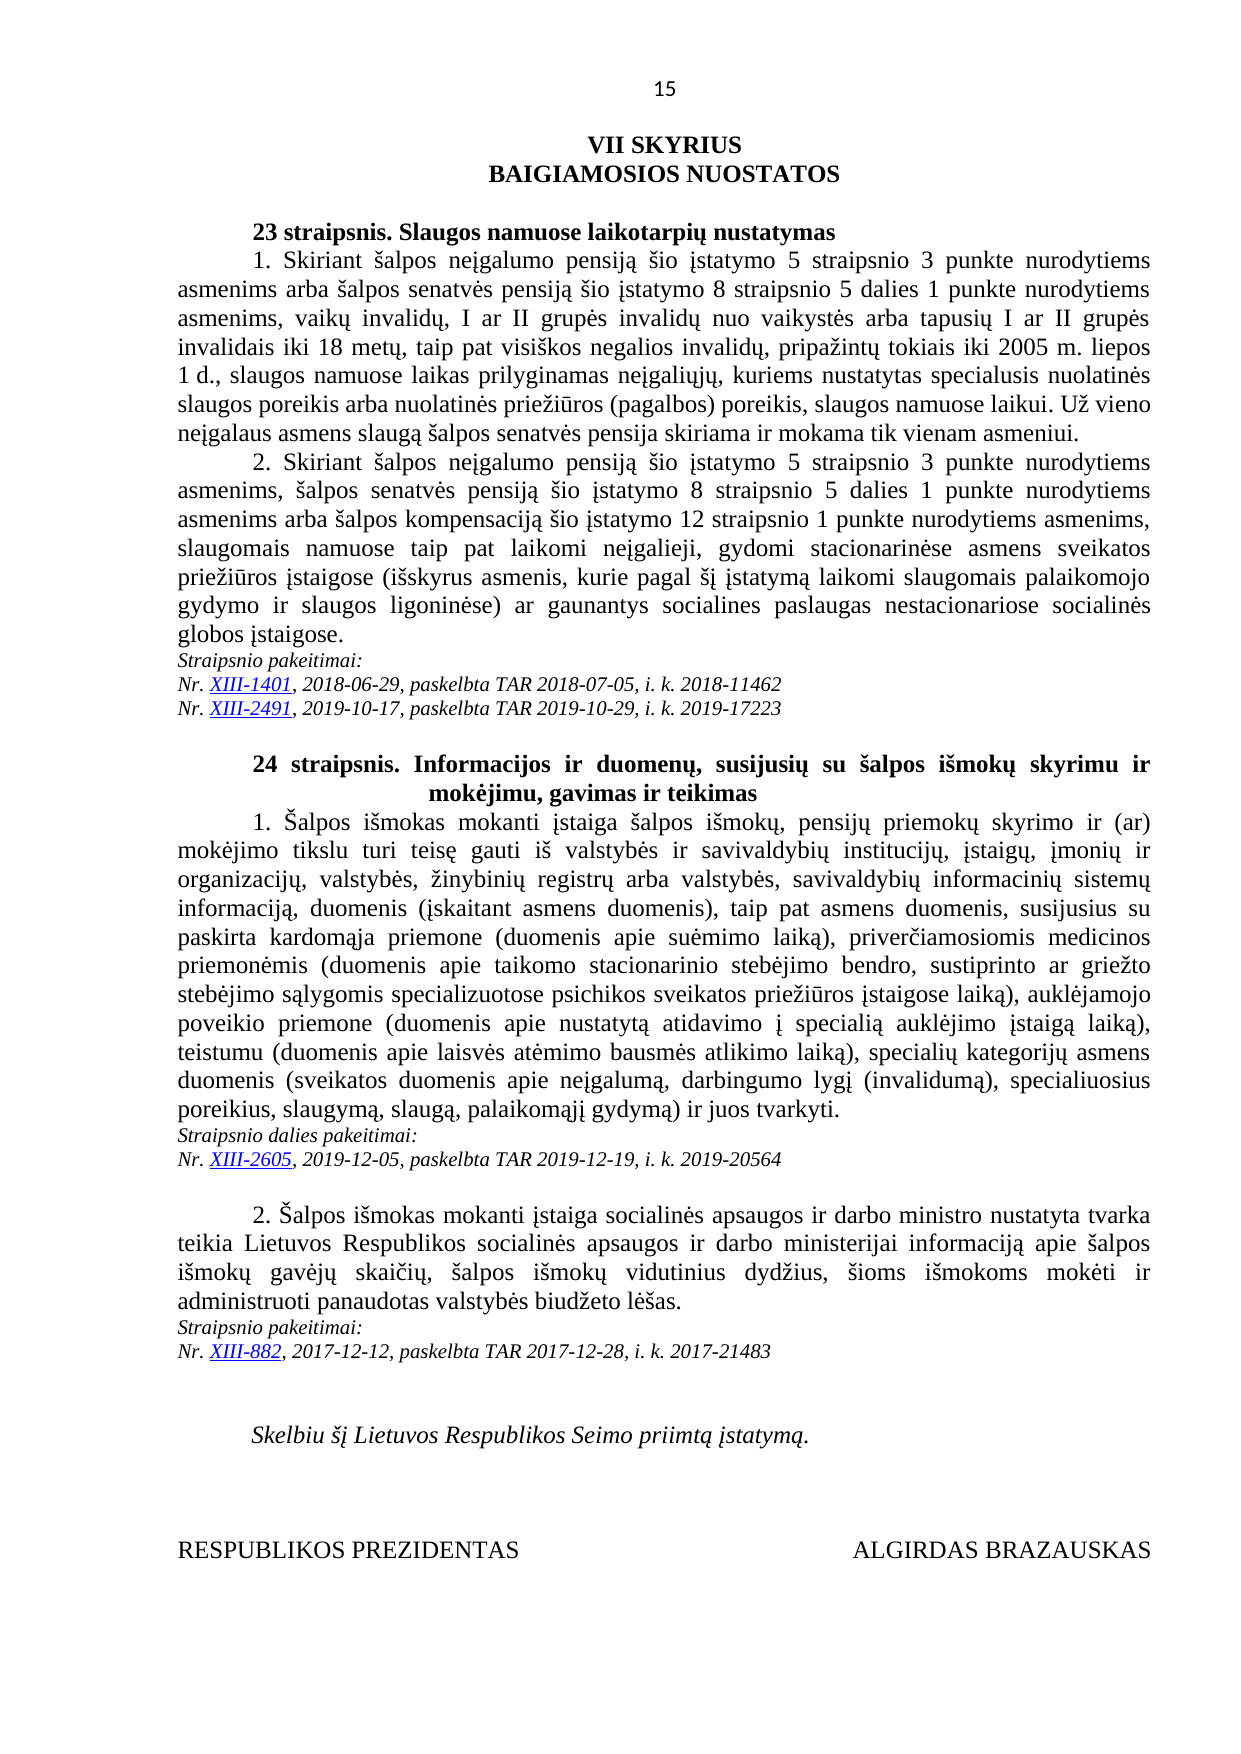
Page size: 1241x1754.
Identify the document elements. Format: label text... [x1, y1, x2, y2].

text 24 straipsnis. Informacijos ir duomenų, susijusių su šalpos išmokų skyrimu ir mokėjimu, gavimas ir teikimas [252, 749, 1152, 807]
text 1. Skiriant šalpos neįgalumo pensiją šio įstatymo 5 straipsnio 3 punkte nurodytiems asmenims arba šalpos senatvės pensiją šio įstatymo 8 straipsnio 5 dalies 1 punkte nurodytiems asmenims, vaikų invalidų, I ar II grupės invalidų nuo vaikystės arba tapusių I ar II grupės invalidais iki 18 metų, taip pat visiškos negalios invalidų, pripažintų tokiais iki 2005 m. liepos 1 d., slaugos namuose laikas prilyginamas neįgaliųjų, kuriems nustatytas specialusis nuolatinės slaugos poreikis arba nuolatinės priežiūros (pagalbos) poreikis, slaugos namuose laikui. Už vieno neįgalaus asmens slaugą šalpos senatvės pensija skiriama ir mokama tik vienam asmeniui. [177, 246, 1152, 447]
text Straipsnio pakeitimai: [177, 648, 1152, 672]
text 2. Skiriant šalpos neįgalumo pensiją šio įstatymo 5 straipsnio 3 punkte nurodytiems asmenims, šalpos senatvės pensiją šio įstatymo 8 straipsnio 5 dalies 1 punkte nurodytiems asmenims arba šalpos kompensaciją šio įstatymo 12 straipsnio 1 punkte nurodytiems asmenims, slaugomais namuose taip pat laikomi neįgalieji, gydomi stacionarinėse asmens sveikatos priežiūros įstaigose (išskyrus asmenis, kurie pagal šį įstatymą laikomi slaugomais palaikomojo gydymo ir slaugos ligoninėse) ar gaunantys socialines paslaugas nestacionariose socialinės globos įstaigose. [177, 447, 1152, 648]
text Nr. XIII-2491, 2019-10-17, paskelbta TAR 2019-10-29, i. k. 2019-17223 [177, 696, 1152, 720]
text 2. Šalpos išmokas mokanti įstaiga socialinės apsaugos ir darbo ministro nustatyta tvarka teikia Lietuvos Respublikos socialinės apsaugos ir darbo ministerijai informaciją apie šalpos išmokų gavėjų skaičių, šalpos išmokų vidutinius dydžius, šioms išmokoms mokėti ir administruoti panaudotas valstybės biudžeto lėšas. [177, 1200, 1152, 1315]
text Straipsnio pakeitimai: [177, 1315, 1152, 1339]
text Skelbiu šį Lietuvos Respublikos Seimo priimtą įstatymą. [177, 1420, 1152, 1449]
text 1. Šalpos išmokas mokanti įstaiga šalpos išmokų, pensijų priemokų skyrimo ir (ar) mokėjimo tikslu turi teisę gauti iš valstybės ir savivaldybių institucijų, įstaigų, įmonių ir organizacijų, valstybės, žinybinių registrų arba valstybės, savivaldybių informacinių sistemų informaciją, duomenis (įskaitant asmens duomenis), taip pat asmens duomenis, susijusius su paskirta kardomąja priemone (duomenis apie suėmimo laiką), priverčiamosiomis medicinos priemonėmis (duomenis apie taikomo stacionarinio stebėjimo bendro, sustiprinto ar griežto stebėjimo sąlygomis specializuotose psichikos sveikatos priežiūros įstaigose laiką), auklėjamojo poveikio priemone (duomenis apie nustatytą atidavimo į specialią auklėjimo įstaigą laiką), teistumu (duomenis apie laisvės atėmimo bausmės atlikimo laiką), specialių kategorijų asmens duomenis (sveikatos duomenis apie neįgalumą, darbingumo lygį (invalidumą), specialiuosius poreikius, slaugymą, slaugą, palaikomąjį gydymą) ir juos tvarkyti. [177, 807, 1152, 1123]
text RESPUBLIKOS PREZIDENTAS ALGIRDAS BRAZAUSKAS [177, 1535, 1152, 1564]
text 23 straipsnis. Slaugos namuose laikotarpių nustatymas [177, 217, 1152, 246]
text VII SKYRIUS [177, 131, 1152, 159]
text Nr. XIII-1401, 2018-06-29, paskelbta TAR 2018-07-05, i. k. 2018-11462 [177, 672, 1152, 696]
text BAIGIAMOSIOS NUOSTATOS [177, 159, 1152, 188]
text Straipsnio dalies pakeitimai: [177, 1123, 1152, 1147]
text Nr. XIII-2605, 2019-12-05, paskelbta TAR 2019-12-19, i. k. 2019-20564 [177, 1147, 1152, 1171]
text Nr. XIII-882, 2017-12-12, paskelbta TAR 2017-12-28, i. k. 2017-21483 [177, 1339, 1152, 1363]
